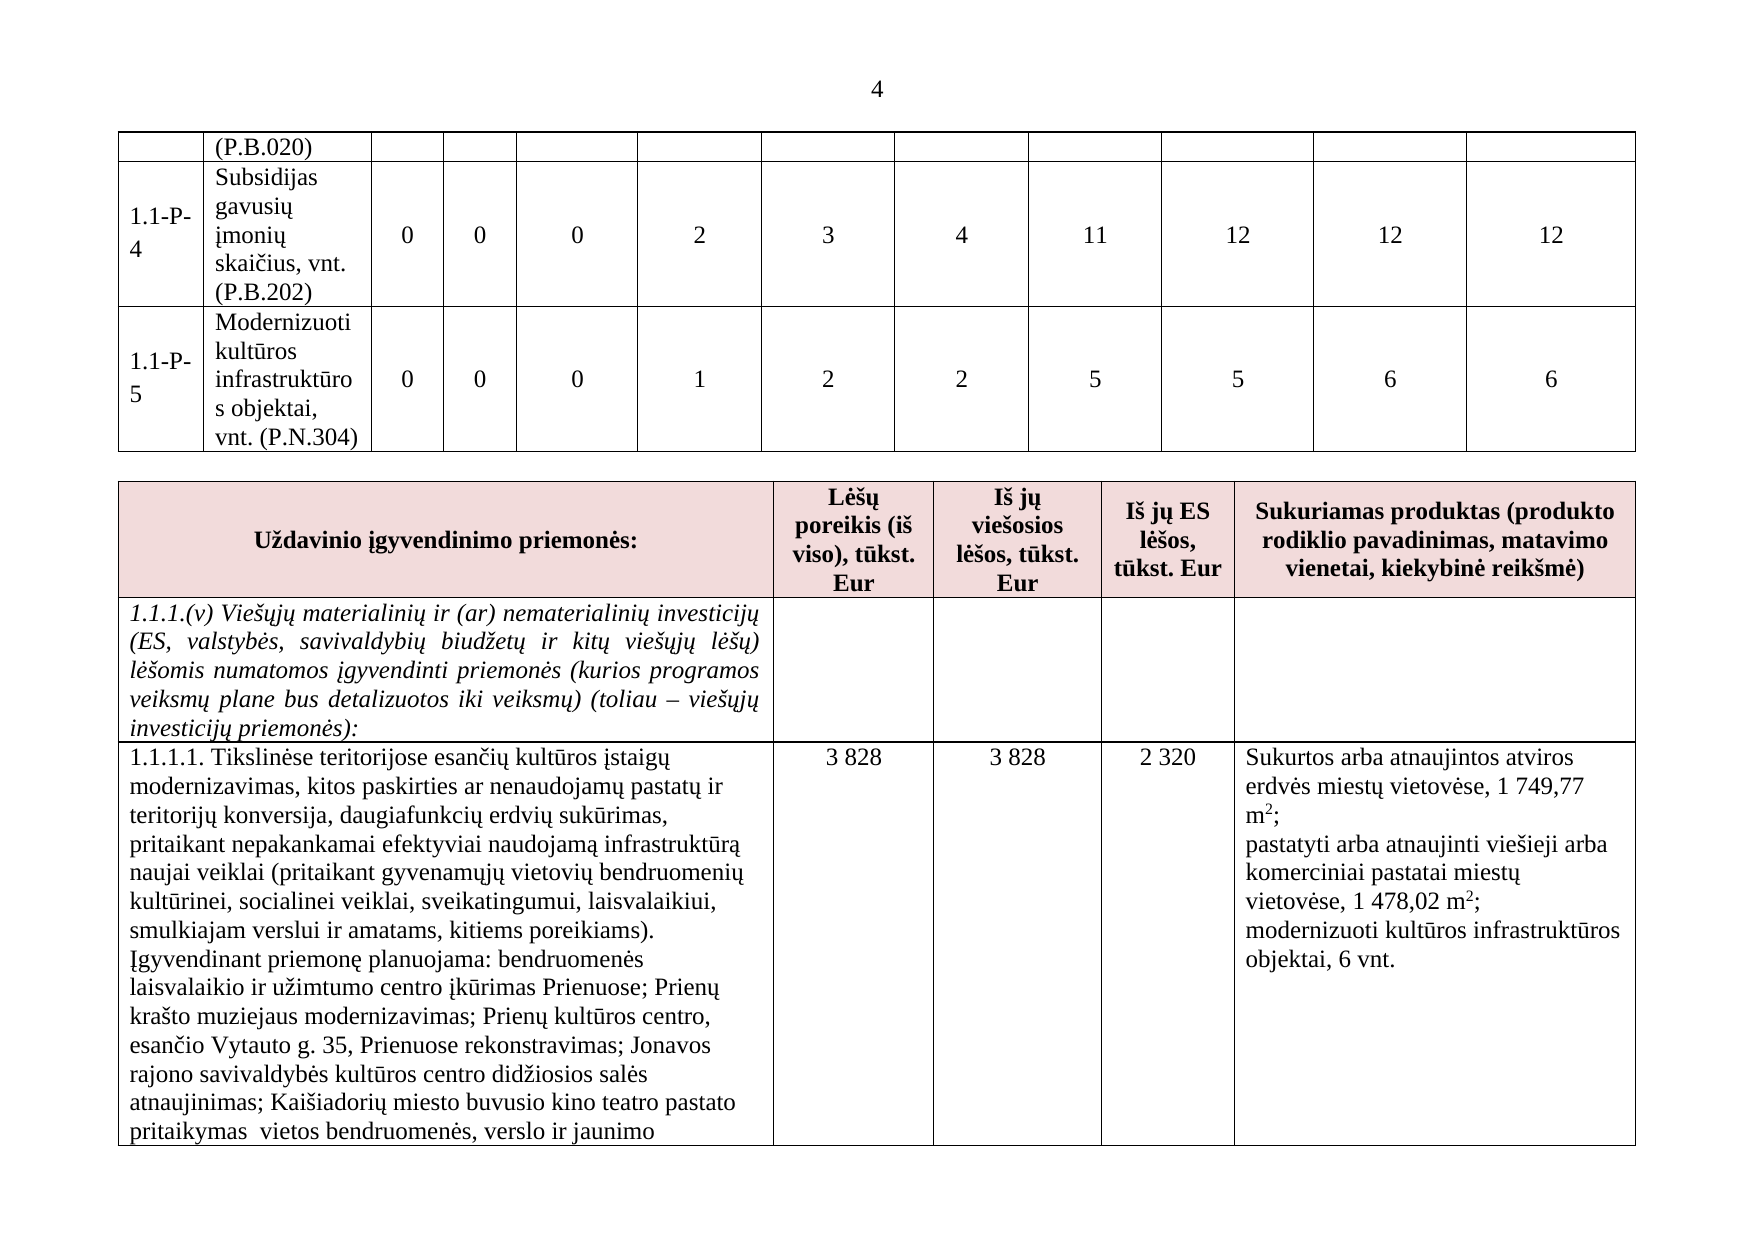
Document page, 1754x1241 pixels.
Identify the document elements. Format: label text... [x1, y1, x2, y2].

table_cell 0 [517, 162, 637, 306]
table_cell 3 828 [934, 743, 1101, 1145]
table_cell 5 [1162, 307, 1313, 451]
table_cell [517, 133, 637, 161]
table_cell 1.1-P-5 [119, 307, 203, 451]
table_header Uždavinio įgyvendinimo priemonės: [119, 482, 773, 597]
table_cell Subsidijas gavusių įmonių skaičius, vnt. (P.B.202) [204, 162, 371, 306]
table_cell 0 [517, 307, 637, 451]
table_cell 12 [1314, 162, 1466, 306]
table_cell 0 [444, 307, 516, 451]
table_cell 1 [638, 307, 761, 451]
table_cell 0 [372, 307, 443, 451]
table_cell [638, 133, 761, 161]
table_cell 0 [372, 162, 443, 306]
table_cell 0 [444, 162, 516, 306]
table_cell [934, 598, 1101, 741]
table_cell [1162, 133, 1313, 161]
table_cell 11 [1029, 162, 1161, 306]
table_header Iš jų ES lėšos, tūkst. Eur [1102, 482, 1234, 597]
table_cell [372, 133, 443, 161]
table_cell 1.1.1.1. Tikslinėse teritorijose esančių kultūros įstaigų modernizavimas, kitos paskirties ar nenaudojamų pastatų ir teritorijų konversija, daugiafunkcių erdvių sukūrimas, pritaikant nepakankamai efektyviai naudojamą infrastruktūrą naujai veiklai (pritaikant gyvenamųjų vietovių bendruomenių kultūrinei, socialinei veiklai, sveikatingumui, laisvalaikiui, smulkiajam verslui ir amatams, kitiems poreikiams). Įgyvendinant priemonę planuojama: bendruomenės laisvalaikio ir užimtumo centro įkūrimas Prienuose; Prienų krašto muziejaus modernizavimas; Prienų kultūros centro, esančio Vytauto g. 35, Prienuose rekonstravimas; Jonavos rajono savivaldybės kultūros centro didžiosios salės atnaujinimas; Kaišiadorių miesto buvusio kino teatro pastato pritaikymas vietos bendruomenės, verslo ir jaunimo [119, 743, 773, 1145]
table_cell 2 [895, 307, 1028, 451]
table_cell 1.1-P-4 [119, 162, 203, 306]
table_cell 2 320 [1102, 743, 1234, 1145]
table_cell 3 828 [774, 743, 933, 1145]
table_cell [1467, 133, 1635, 161]
table_cell Modernizuoti kultūros infrastruktūros objektai, vnt. (P.N.304) [204, 307, 371, 451]
table_cell 2 [638, 162, 761, 306]
table_cell [1314, 133, 1466, 161]
table_cell [762, 133, 894, 161]
table_header Sukuriamas produktas (produkto rodiklio pavadinimas, matavimo vienetai, kiekybinė reikšmė) [1235, 482, 1635, 597]
table_cell 5 [1029, 307, 1161, 451]
table_cell 12 [1162, 162, 1313, 306]
table_cell 1.1.1.(v) Viešųjų materialinių ir (ar) nematerialinių investicijų (ES, valstybės, savivaldybių biudžetų ir kitų viešųjų lėšų) lėšomis numatomos įgyvendinti priemonės (kurios programos veiksmų plane bus detalizuotos iki veiksmų) (toliau – viešųjų investicijų priemonės): [119, 598, 773, 741]
table_cell [895, 133, 1028, 161]
table_cell [774, 598, 933, 741]
table_cell [1102, 598, 1234, 741]
table_cell 3 [762, 162, 894, 306]
table_cell 2 [762, 307, 894, 451]
table_cell (P.B.020) [204, 133, 371, 161]
table_header Iš jų viešosios lėšos, tūkst. Eur [934, 482, 1101, 597]
table_header Lėšų poreikis (iš viso), tūkst. Eur [774, 482, 933, 597]
table_cell [444, 133, 516, 161]
table_cell 12 [1467, 162, 1635, 306]
table_cell 4 [895, 162, 1028, 306]
table_cell 6 [1314, 307, 1466, 451]
table_cell [1029, 133, 1161, 161]
table_cell [1235, 598, 1635, 741]
table_cell 6 [1467, 307, 1635, 451]
table_cell [119, 133, 203, 161]
table_cell Sukurtos arba atnaujintos atviros erdvės miestų vietovėse, 1 749,77 m2; pastatyti arba atnaujinti viešieji arba komerciniai pastatai miestų vietovėse, 1 478,02 m2; modernizuoti kultūros infrastruktūros objektai, 6 vnt. [1235, 743, 1635, 1145]
